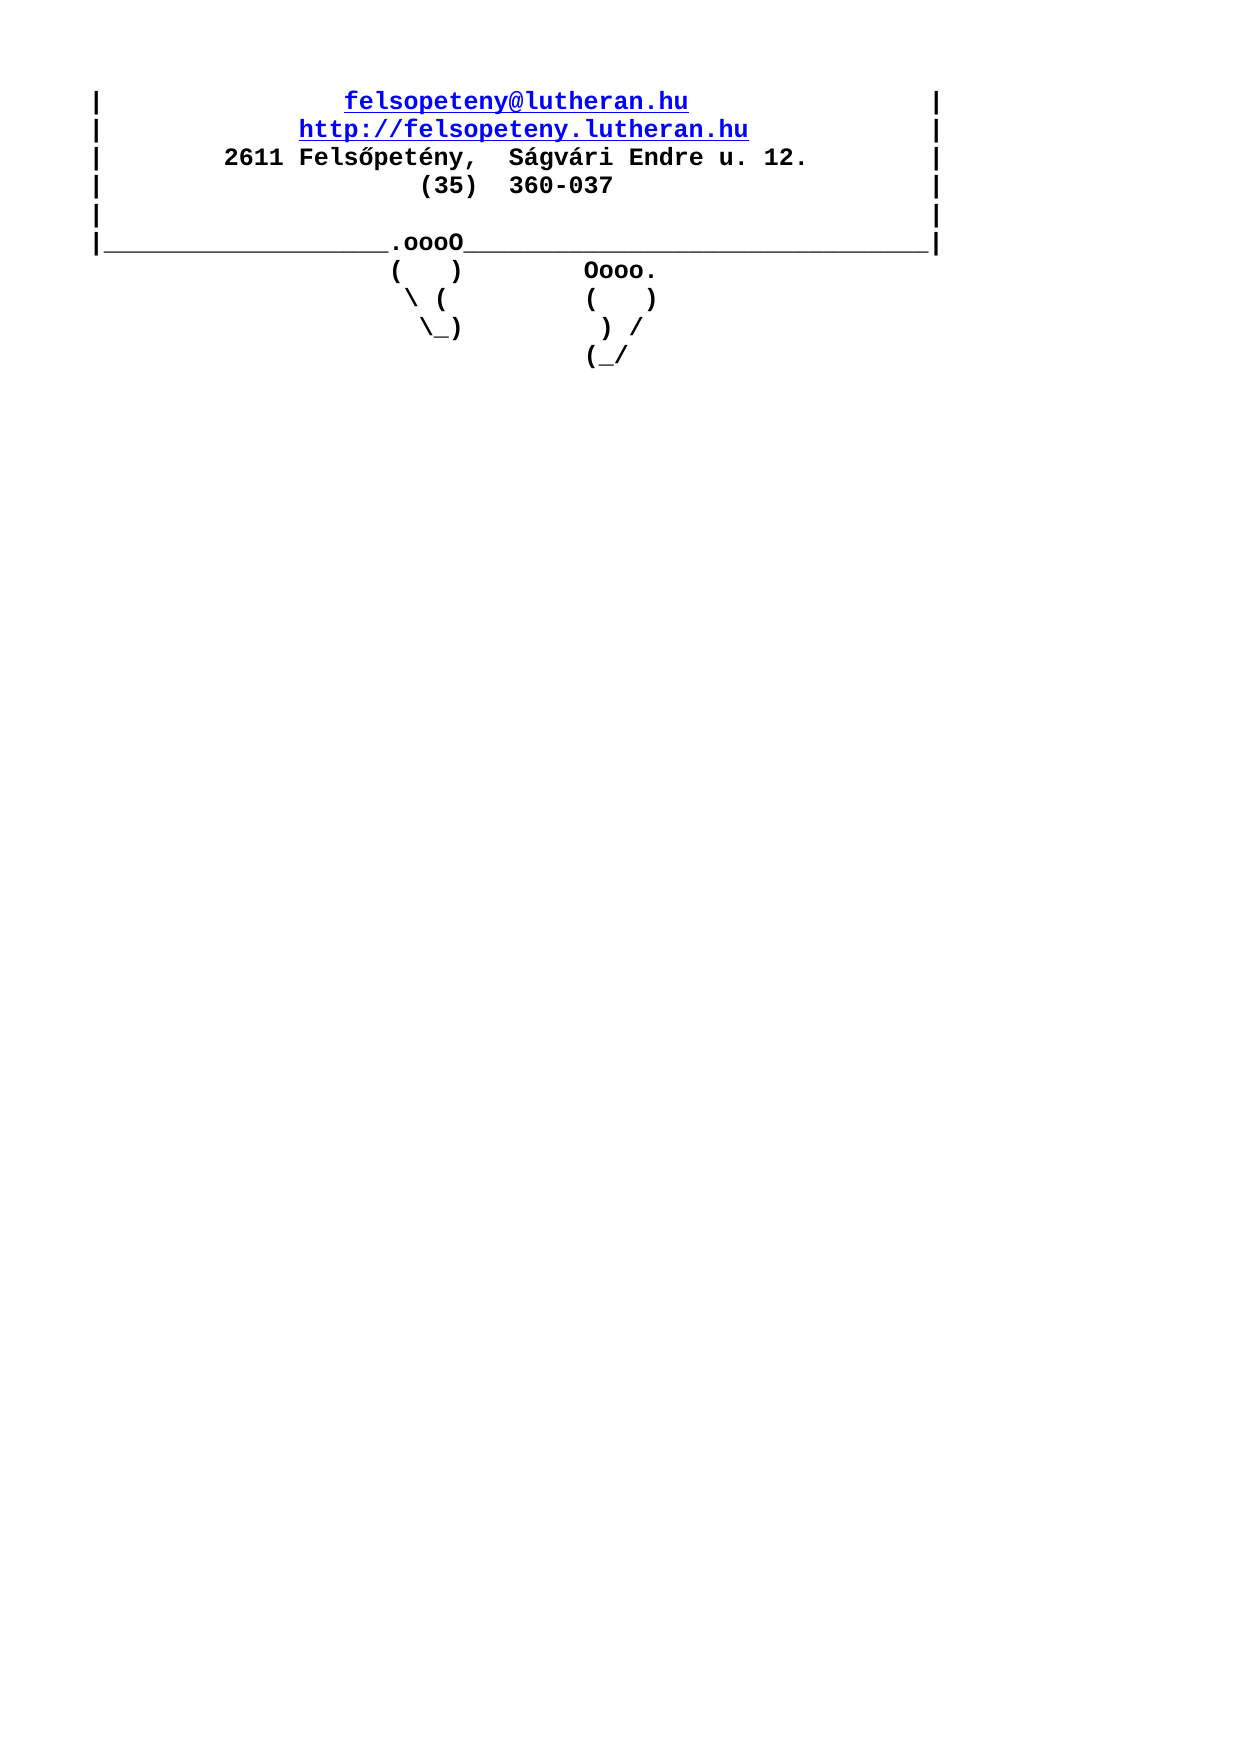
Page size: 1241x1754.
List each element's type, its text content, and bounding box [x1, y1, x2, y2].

text | felsopeteny@lutheran.hu | | http://felsopeteny.lutheran.hu | | 2611 Felsőpetény, Ságvári Endre u. 12. | | (35) 360-037 | | | |___________________.oooO_______________________________| ( ) Oooo. \ ( ( ) \_) ) / (_/ [88, 88, 1152, 371]
